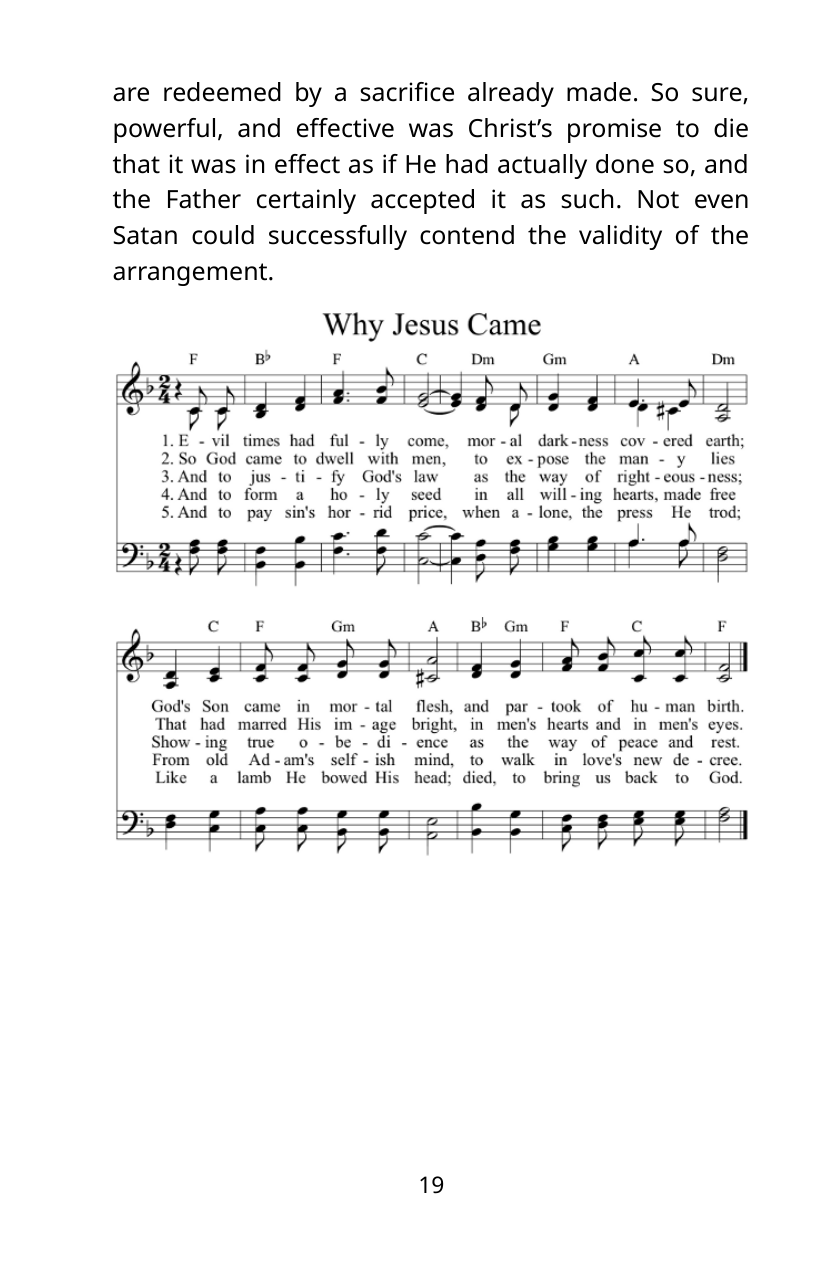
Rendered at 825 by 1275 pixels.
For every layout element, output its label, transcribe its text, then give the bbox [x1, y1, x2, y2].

text are redeemed by a sacrifice already made. So sure, powerful, and effective was Christ’s promise to die that it was in effect as if He had actually done so, and the Father certainly accepted it as such. Not even Satan could successfully contend the validity of the arrangement. [112, 75, 750, 288]
picture [112, 310, 750, 858]
